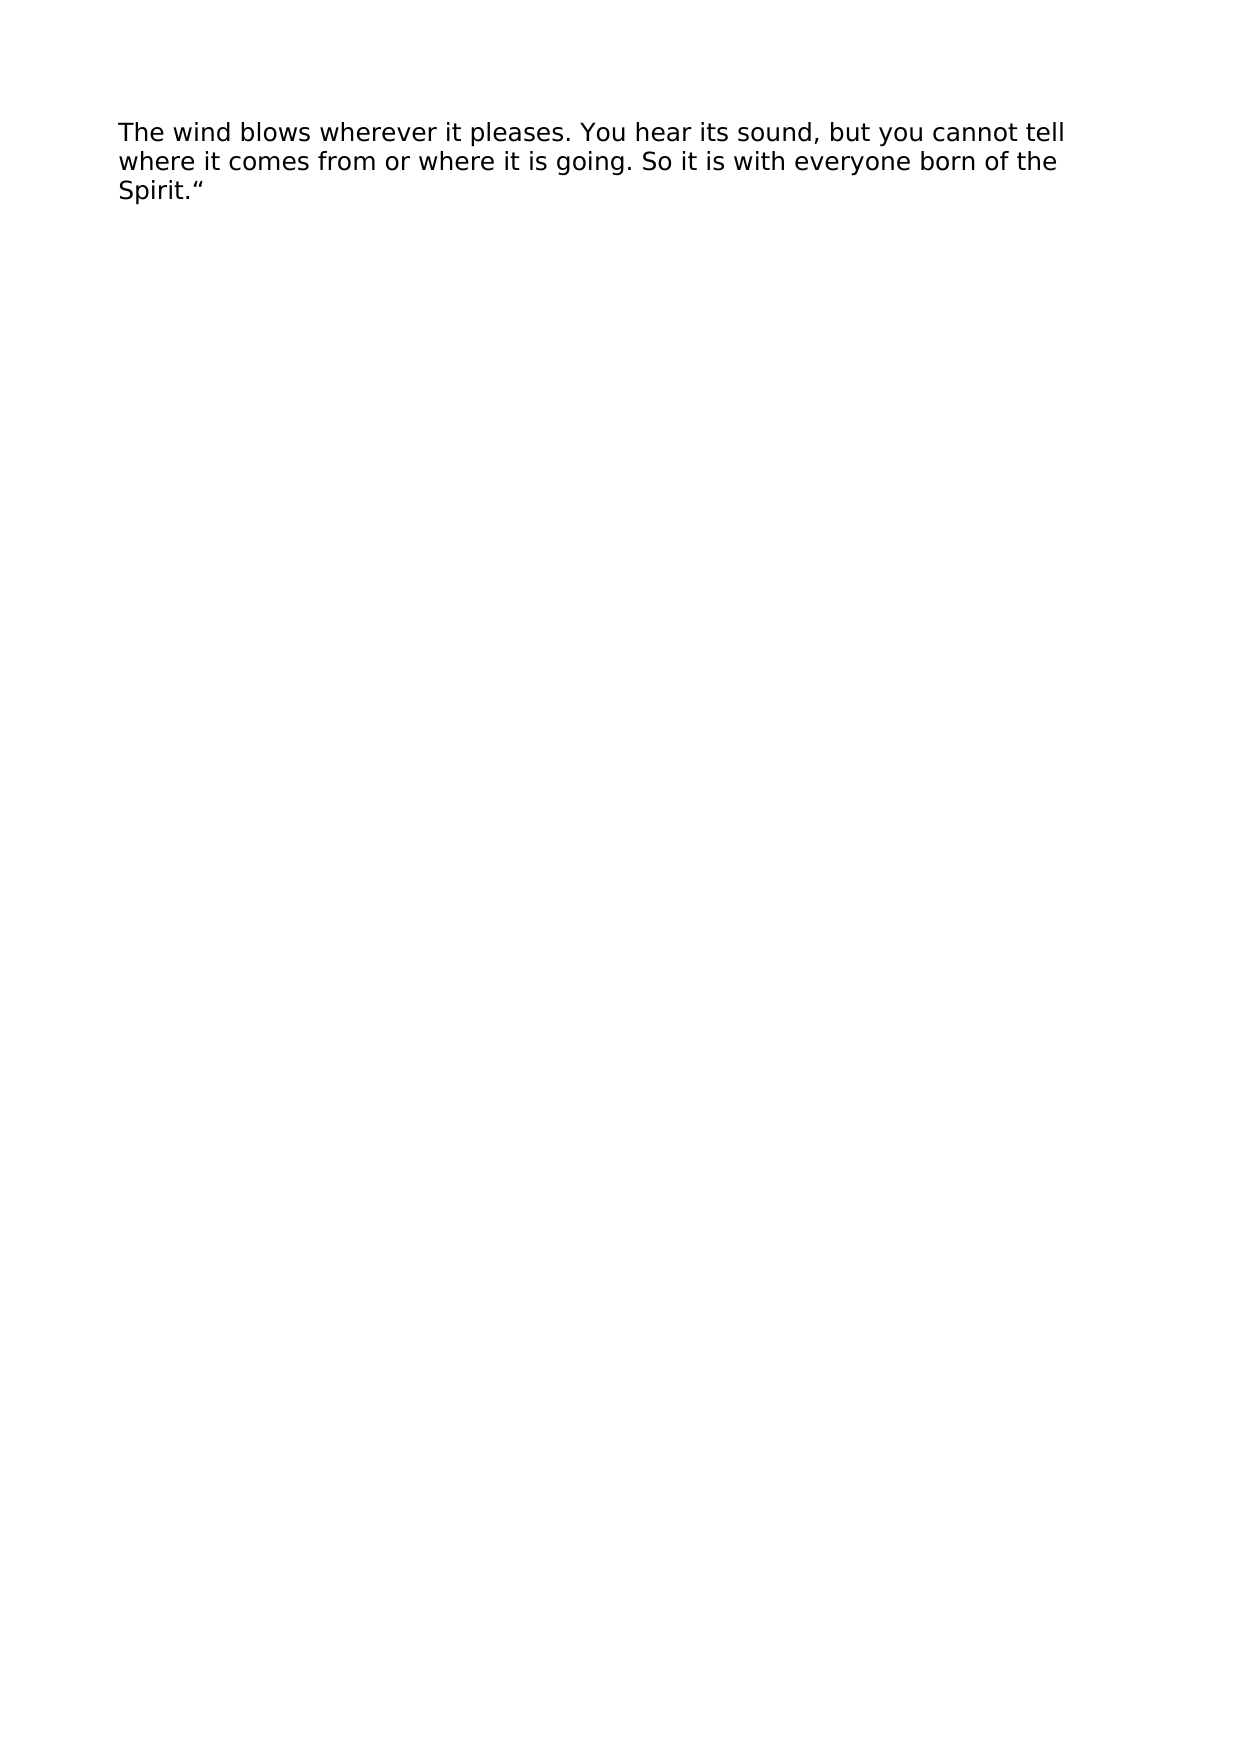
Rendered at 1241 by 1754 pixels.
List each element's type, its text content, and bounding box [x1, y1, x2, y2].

text The wind blows wherever it pleases. You hear its sound, but you cannot tell where it comes from or where it is going. So it is with everyone born of the Spirit.“ [118, 118, 1122, 206]
